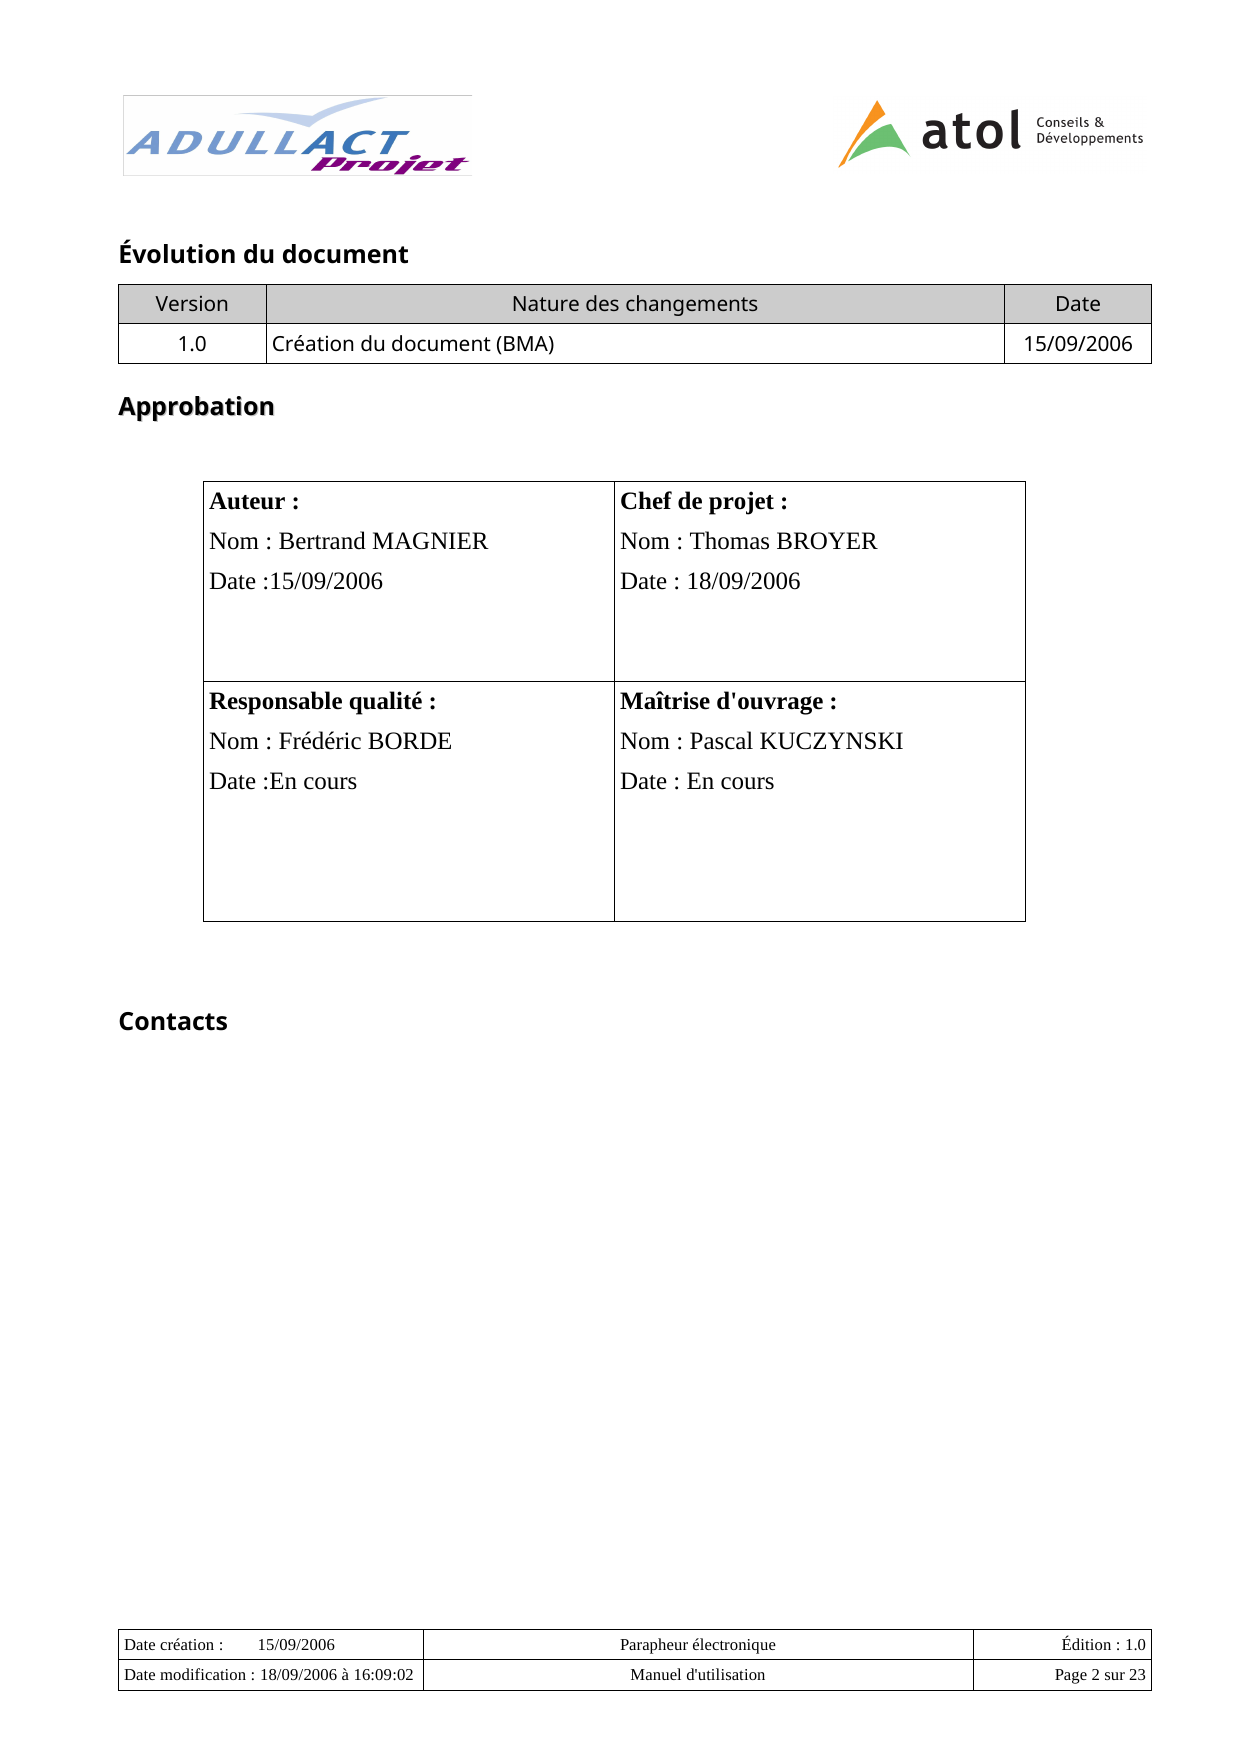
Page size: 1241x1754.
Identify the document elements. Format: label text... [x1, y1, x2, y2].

table_header Version [119, 285, 266, 323]
table_cell Responsable qualité : Nom : Frédéric BORDE Date :En cours [204, 682, 614, 921]
picture [833, 96, 1147, 174]
table_header Nature des changements [267, 285, 1004, 323]
title Approbation [118, 388, 1152, 422]
text Contacts [118, 1003, 1152, 1037]
table_cell 15/09/2006 [1005, 324, 1151, 363]
table_cell Maîtrise d'ouvrage : Nom : Pascal KUCZYNSKI Date : En cours [615, 682, 1025, 921]
table_cell 1.0 [119, 324, 266, 363]
table_cell Création du document (BMA) [267, 324, 1004, 363]
table_header Auteur : Nom : Bertrand MAGNIER Date :15/09/2006 [204, 482, 614, 681]
table_header Date [1005, 285, 1151, 323]
text Évolution du document [118, 237, 1152, 271]
table_header Chef de projet : Nom : Thomas BROYER Date : 18/09/2006 [615, 482, 1025, 681]
